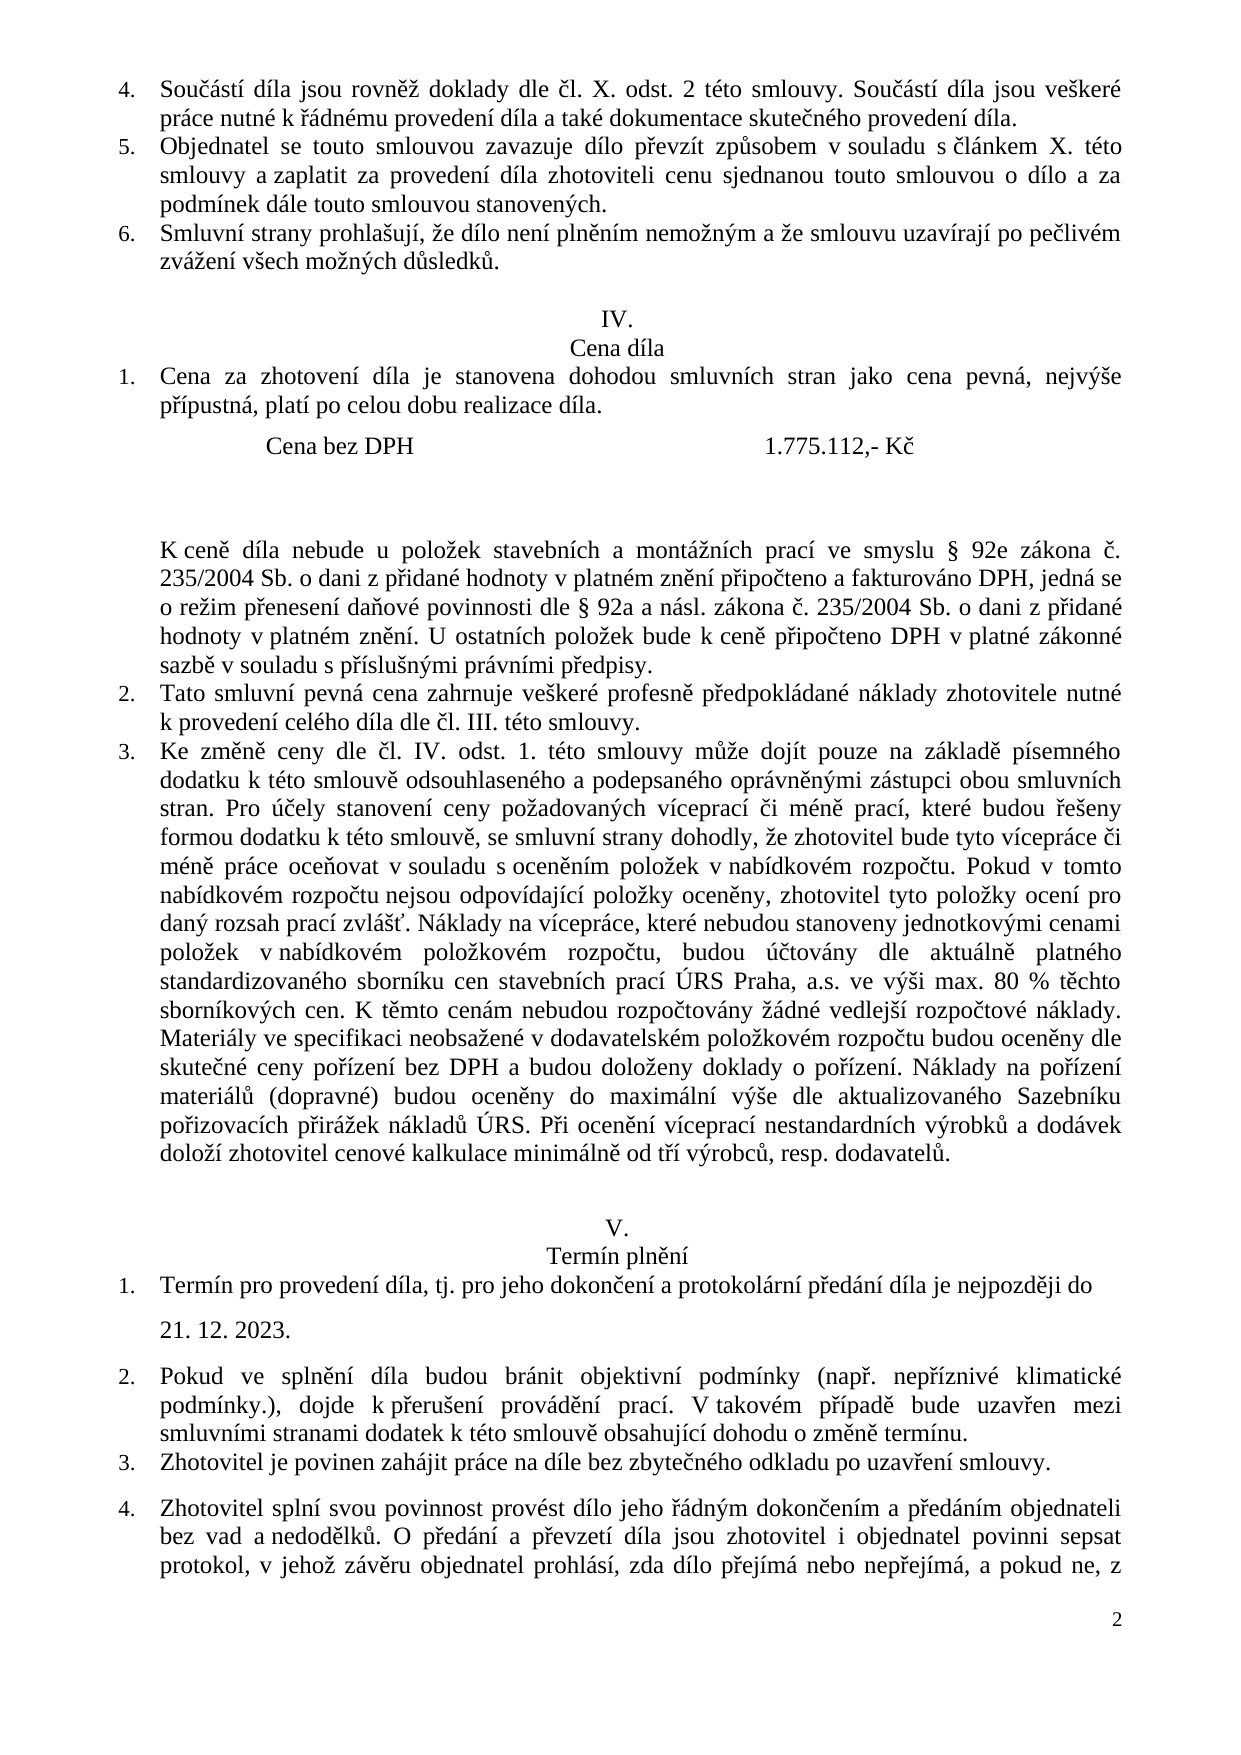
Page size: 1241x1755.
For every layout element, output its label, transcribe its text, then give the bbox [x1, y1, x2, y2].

subtitle IV. [118, 304, 1122, 333]
subtitle Cena díla [118, 333, 1122, 361]
list Smluvní strany prohlašují, že dílo není plněním nemožným a že smlouvu uzavírají po pečlivém zvážení všech možných důsledků. [118, 218, 1122, 275]
list Objednatel se touto smlouvou zavazuje dílo převzít způsobem v souladu s článkem X. této smlouvy a zaplatit za provedení díla zhotoviteli cenu sjednanou touto smlouvou o dílo a za podmínek dále touto smlouvou stanovených. [118, 131, 1122, 218]
list Termín pro provedení díla, tj. pro jeho dokončení a protokolární předání díla je nejpozději do [118, 1270, 1122, 1299]
list Zhotovitel je povinen zahájit práce na díle bez zbytečného odkladu po uzavření smlouvy. [118, 1447, 1122, 1476]
text 21. 12. 2023. [159, 1316, 1122, 1344]
text Cena bez DPH 1.775.112,- Kč [229, 431, 1122, 460]
list Tato smluvní pevná cena zahrnuje veškeré profesně předpokládané náklady zhotovitele nutné k provedení celého díla dle čl. III. této smlouvy. [118, 678, 1122, 736]
subtitle V. [118, 1213, 1122, 1241]
list Zhotovitel splní svou povinnost provést dílo jeho řádným dokončením a předáním objednateli bez vad a nedodělků. O předání a převzetí díla jsou zhotovitel i objednatel povinni sepsat protokol, v jehož závěru objednatel prohlásí, zda dílo přejímá nebo nepřejímá, a pokud ne, z [118, 1493, 1122, 1579]
list Cena za zhotovení díla je stanovena dohodou smluvních stran jako cena pevná, nejvýše přípustná, platí po celou dobu realizace díla. [118, 361, 1122, 419]
list Součástí díla jsou rovněž doklady dle čl. X. odst. 2 této smlouvy. Součástí díla jsou veškeré práce nutné k řádnému provedení díla a také dokumentace skutečného provedení díla. [118, 74, 1122, 131]
list Ke změně ceny dle čl. IV. odst. 1. této smlouvy může dojít pouze na základě písemného dodatku k této smlouvě odsouhlaseného a podepsaného oprávněnými zástupci obou smluvních stran. Pro účely stanovení ceny požadovaných víceprací či méně prací, které budou řešeny formou dodatku k této smlouvě, se smluvní strany dohodly, že zhotovitel bude tyto vícepráce či méně práce oceňovat v souladu s oceněním položek v nabídkovém rozpočtu. Pokud v tomto nabídkovém rozpočtu nejsou odpovídající položky oceněny, zhotovitel tyto položky ocení pro daný rozsah prací zvlášť. Náklady na vícepráce, které nebudou stanoveny jednotkovými cenami položek v nabídkovém položkovém rozpočtu, budou účtovány dle aktuálně platného standardizovaného sborníku cen stavebních prací ÚRS Praha, a.s. ve výši max. 80 % těchto sborníkových cen. K těmto cenám nebudou rozpočtovány žádné vedlejší rozpočtové náklady. Materiály ve specifikaci neobsažené v dodavatelském položkovém rozpočtu budou oceněny dle skutečné ceny pořízení bez DPH a budou doloženy doklady o pořízení. Náklady na pořízení materiálů (dopravné) budou oceněny do maximální výše dle aktualizovaného Sazebníku pořizovacích přirážek nákladů ÚRS. Při ocenění víceprací nestandardních výrobků a dodávek doloží zhotovitel cenové kalkulace minimálně od tří výrobců, resp. dodavatelů. [118, 736, 1122, 1167]
text K ceně díla nebude u položek stavebních a montážních prací ve smyslu § 92e zákona č. 235/2004 Sb. o dani z přidané hodnoty v platném znění připočteno a fakturováno DPH, jedná se o režim přenesení daňové povinnosti dle § 92a a násl. zákona č. 235/2004 Sb. o dani z přidané hodnoty v platném znění. U ostatních položek bude k ceně připočteno DPH v platné zákonné sazbě v souladu s příslušnými právními předpisy. [159, 535, 1122, 678]
subtitle Termín plnění [118, 1241, 1122, 1270]
list Pokud ve splnění díla budou bránit objektivní podmínky (např. nepříznivé klimatické podmínky.), dojde k přerušení provádění prací. V takovém případě bude uzavřen mezi smluvními stranami dodatek k této smlouvě obsahující dohodu o změně termínu. [118, 1361, 1122, 1447]
